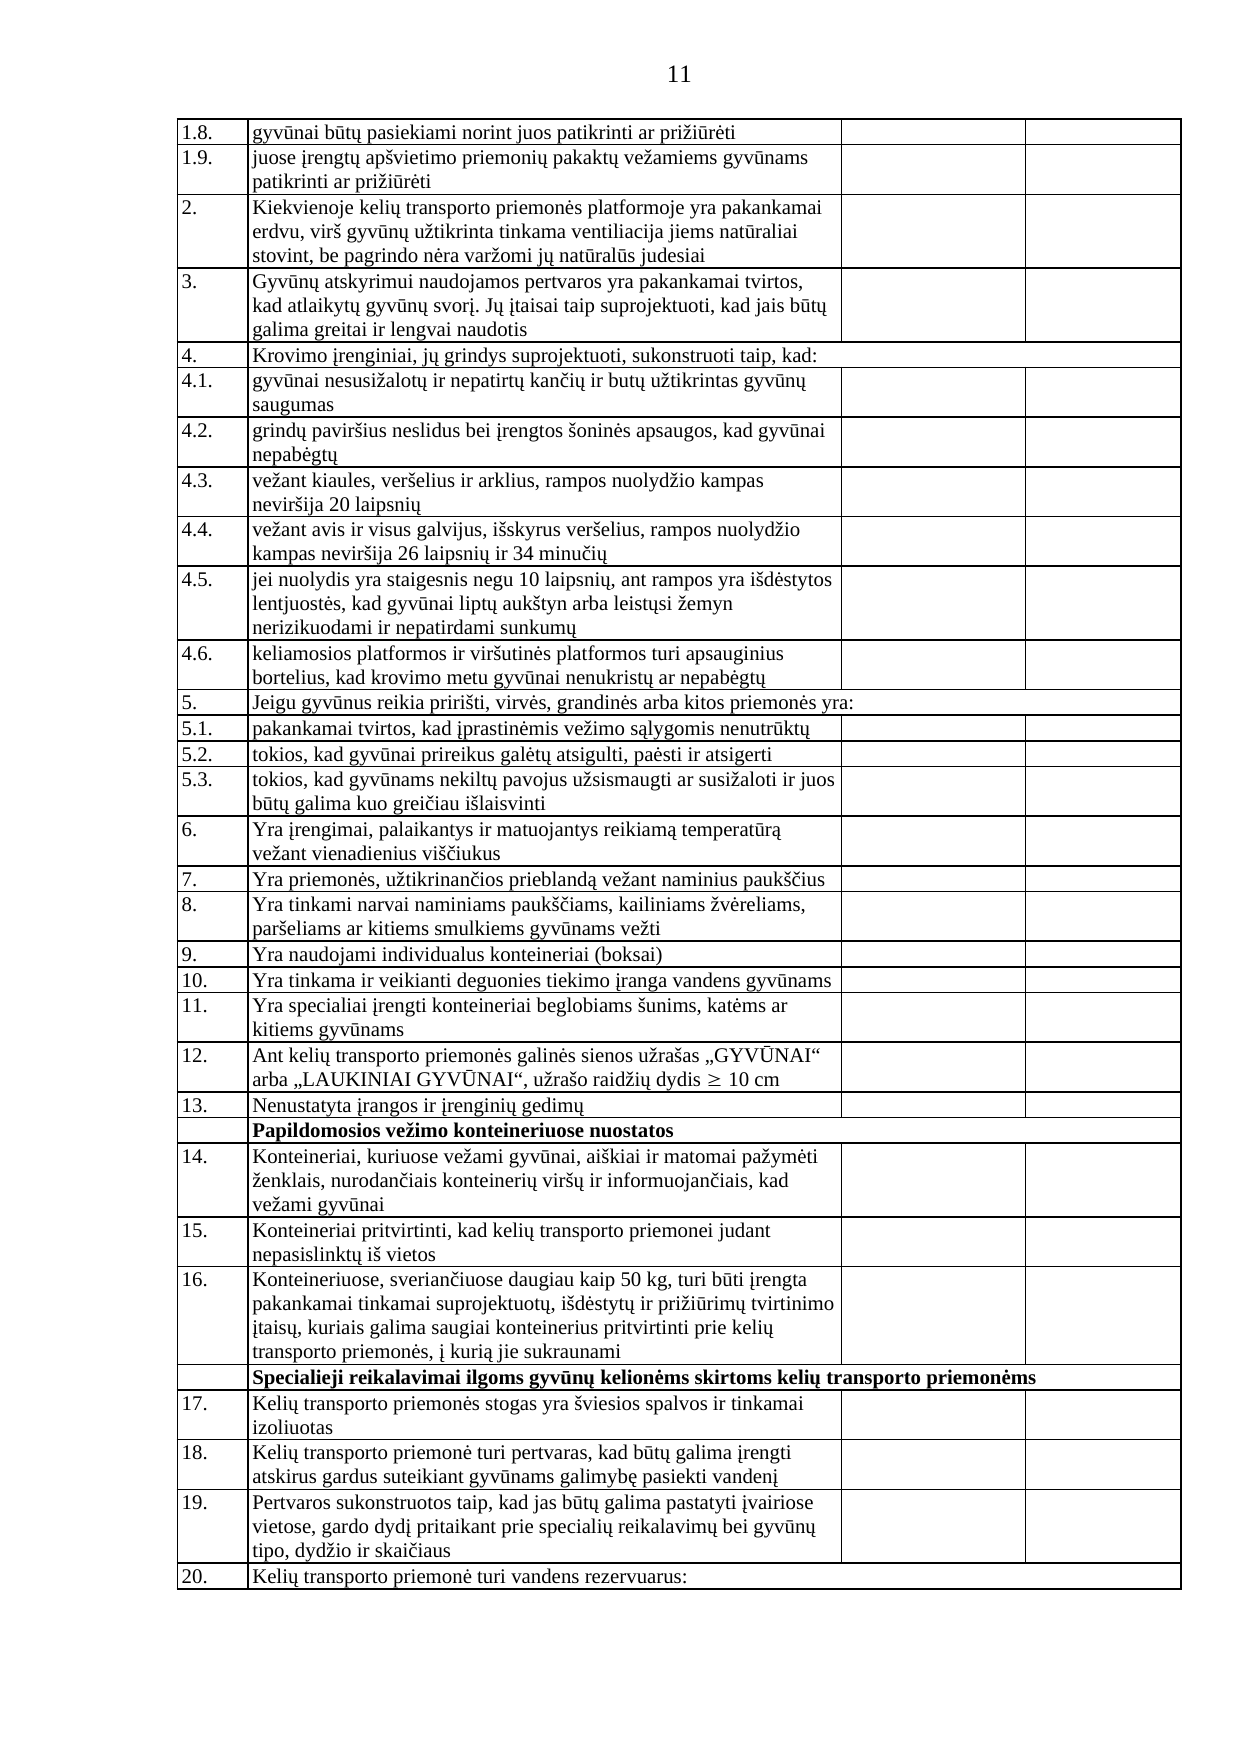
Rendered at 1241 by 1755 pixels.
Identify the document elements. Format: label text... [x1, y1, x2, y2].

table_cell [842, 942, 846, 966]
table_cell [1026, 942, 1030, 966]
table_cell [842, 145, 1025, 193]
table_cell [1026, 269, 1180, 341]
table_cell [842, 1391, 1025, 1439]
table_cell [842, 867, 846, 891]
table_cell [1026, 1391, 1180, 1439]
table_cell 4.3. [178, 468, 247, 516]
table_cell [1026, 1440, 1180, 1488]
table_cell [1026, 1267, 1180, 1363]
table_cell [1026, 968, 1030, 992]
table_cell 1.9. [178, 145, 247, 193]
table_cell 3. [178, 269, 247, 341]
table_cell 17. [178, 1391, 247, 1439]
table_cell [1021, 867, 1025, 891]
table_cell [842, 1267, 1025, 1363]
table_cell [842, 641, 1025, 689]
table_cell [1026, 567, 1180, 639]
table_cell [842, 742, 846, 766]
table_cell [1026, 892, 1180, 940]
table_cell 4.2. [178, 418, 247, 466]
table_cell 4.6. [178, 641, 247, 689]
table_cell [842, 1144, 1025, 1216]
table_cell 5.3. [178, 767, 247, 815]
table_cell 8. [178, 892, 247, 940]
table_cell [1021, 120, 1025, 144]
table_cell 4.4. [178, 517, 247, 565]
table_cell [842, 1043, 1025, 1091]
table_cell [1026, 1144, 1180, 1216]
table_cell [842, 567, 1025, 639]
table_cell 6. [178, 817, 247, 865]
table_cell [842, 517, 1025, 565]
table_cell [842, 468, 1025, 516]
table_cell 11. [178, 993, 247, 1041]
table_cell [842, 1490, 1025, 1562]
table_cell [1026, 1490, 1180, 1562]
table_cell [1026, 641, 1180, 689]
table_cell 2. [178, 195, 247, 267]
table_cell [1026, 993, 1180, 1041]
table_cell [1021, 968, 1025, 992]
table_cell 14. [178, 1144, 247, 1216]
table_cell [1026, 418, 1180, 466]
table_cell [842, 1093, 846, 1117]
table_cell [842, 767, 1025, 815]
table_cell [1026, 468, 1180, 516]
table_cell [1026, 1093, 1030, 1117]
table_cell [842, 120, 846, 144]
table_cell [842, 993, 1025, 1041]
table_cell 4.1. [178, 368, 247, 416]
table_cell [1021, 942, 1025, 966]
table_cell [842, 1440, 1025, 1488]
table_cell [842, 1218, 1025, 1266]
table_cell 19. [178, 1490, 247, 1562]
table_cell [842, 195, 1025, 267]
table_cell 16. [178, 1267, 247, 1363]
table_cell [842, 368, 1025, 416]
table_cell 15. [178, 1218, 247, 1266]
table_cell 18. [178, 1440, 247, 1488]
table_cell [1026, 145, 1180, 193]
table_cell [1026, 195, 1180, 267]
table_cell [1026, 817, 1180, 865]
table_cell [1021, 716, 1025, 740]
table_cell [1021, 1093, 1025, 1117]
table_cell [1026, 867, 1030, 891]
table_cell [842, 817, 1025, 865]
table_cell [1026, 716, 1030, 740]
table_cell [1026, 368, 1180, 416]
table_cell [842, 269, 1025, 341]
table_cell [1026, 120, 1030, 144]
table_cell [1026, 742, 1030, 766]
table_cell [842, 892, 1025, 940]
table_cell [1021, 742, 1025, 766]
table_cell [842, 418, 1025, 466]
table_cell [842, 968, 846, 992]
table_cell [1026, 767, 1180, 815]
table_cell [1026, 1218, 1180, 1266]
table_cell [842, 716, 846, 740]
table_cell [1026, 1043, 1180, 1091]
table_cell 12. [178, 1043, 247, 1091]
table_cell 4.5. [178, 567, 247, 639]
table_cell [1026, 517, 1180, 565]
